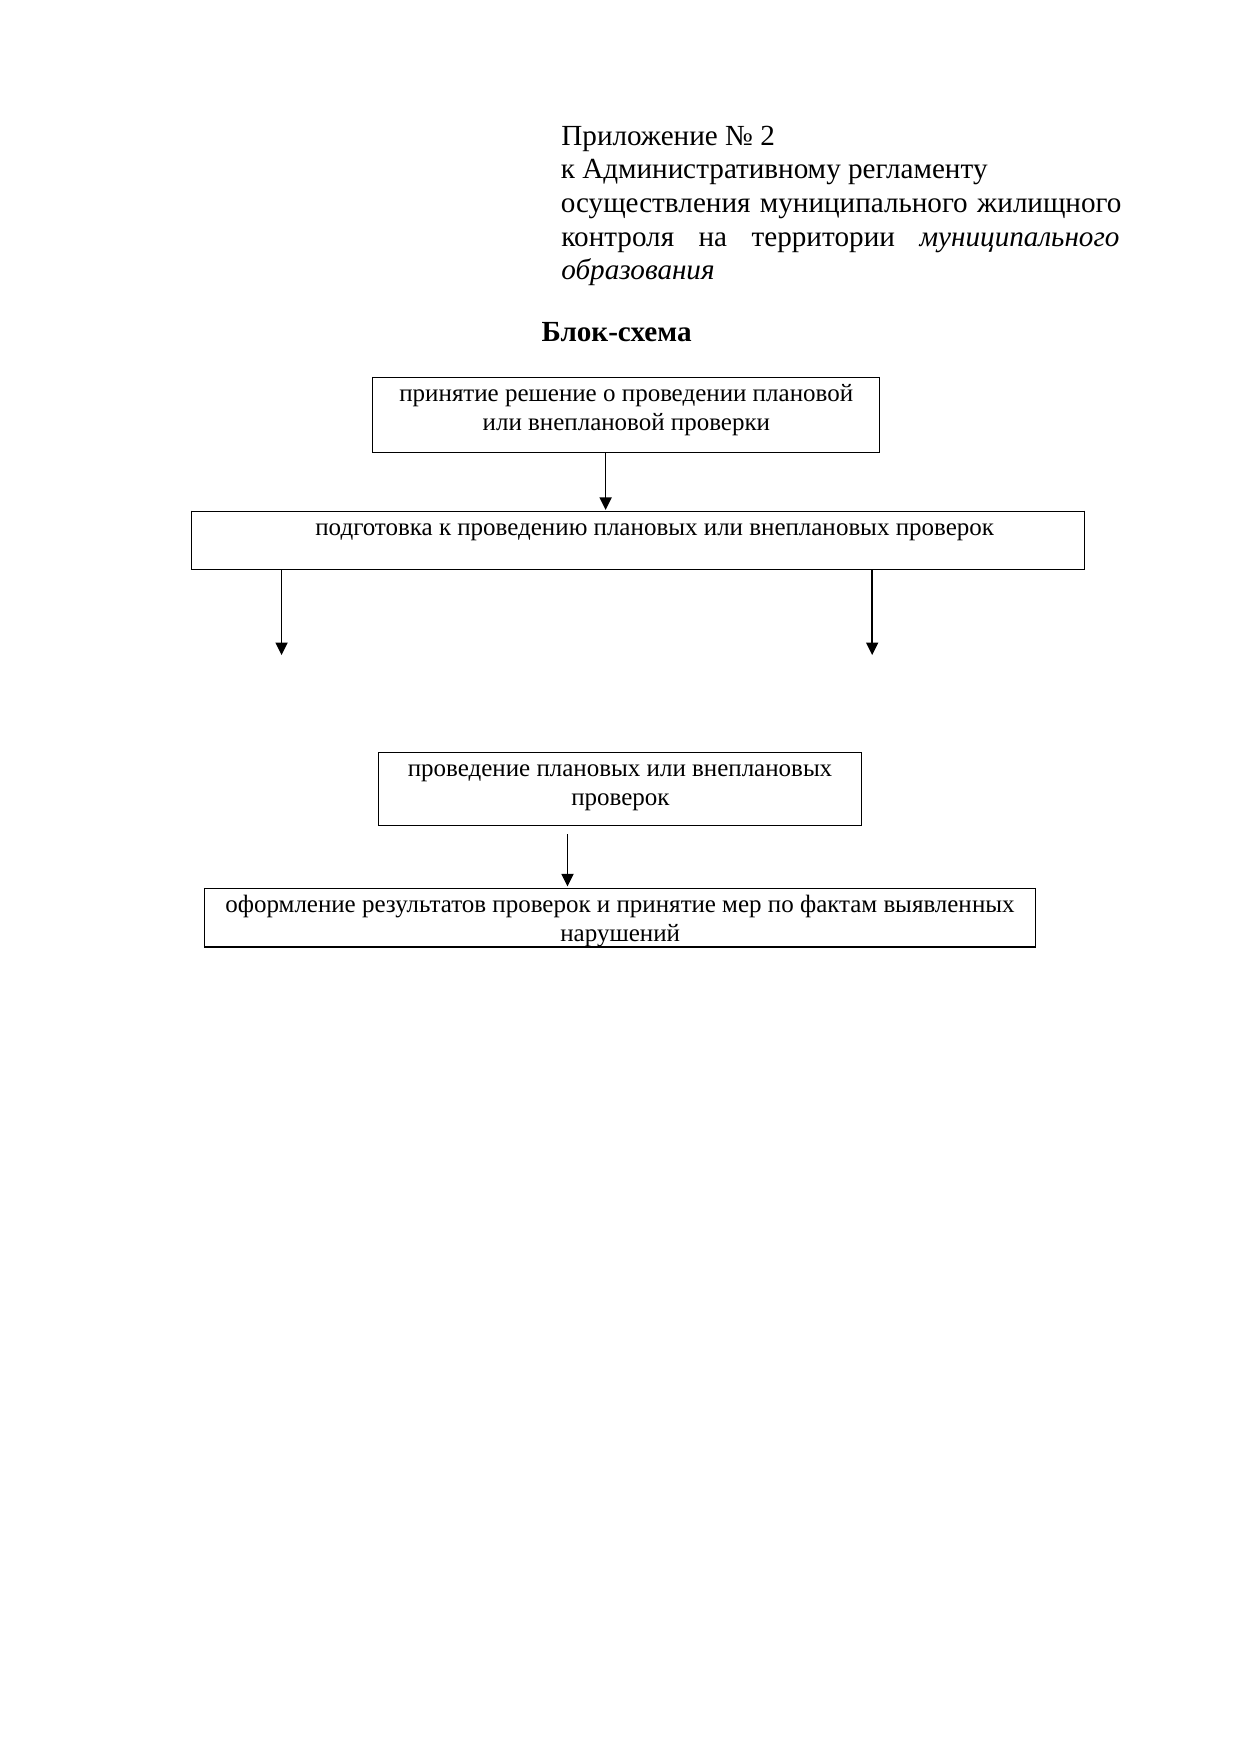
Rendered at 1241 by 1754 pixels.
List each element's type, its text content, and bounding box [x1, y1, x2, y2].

text Приложение № 2 [118, 118, 1122, 152]
table_header принятие решение о проведении плановой или внеплановой проверки [373, 378, 879, 452]
text осуществления муниципального жилищного контроля на территории муниципального образования [561, 185, 1122, 286]
table_header проведение плановых или внеплановых проверок [379, 753, 861, 825]
table_header подготовка к проведению плановых или внеплановых проверок [192, 512, 1084, 569]
text к Административному регламенту [561, 152, 1122, 185]
table_header оформление результатов проверок и принятие мер по фактам выявленных нарушений [205, 889, 1035, 946]
text Блок-схема [118, 314, 1122, 348]
